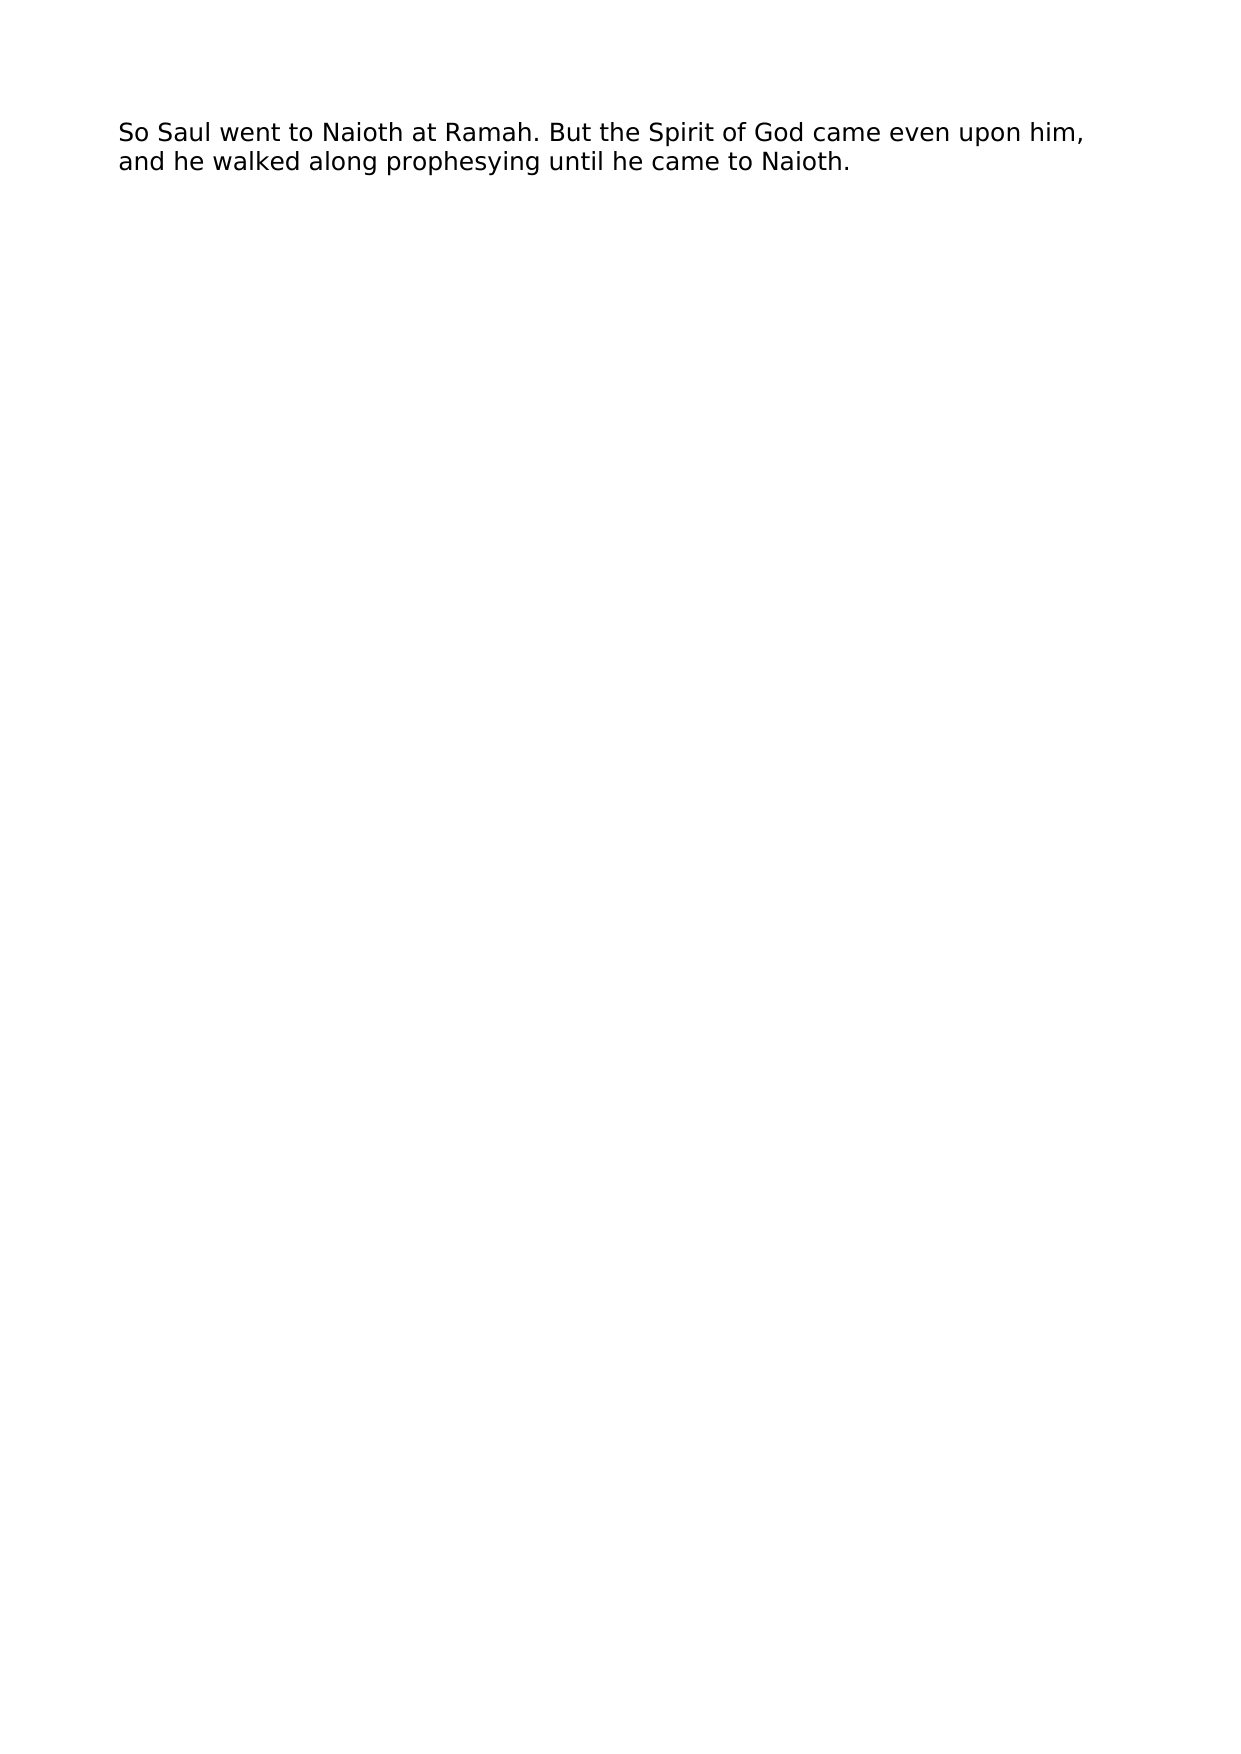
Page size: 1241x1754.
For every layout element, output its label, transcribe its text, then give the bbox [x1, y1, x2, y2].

text So Saul went to Naioth at Ramah. But the Spirit of God came even upon him, and he walked along prophesying until he came to Naioth. [118, 118, 1122, 176]
